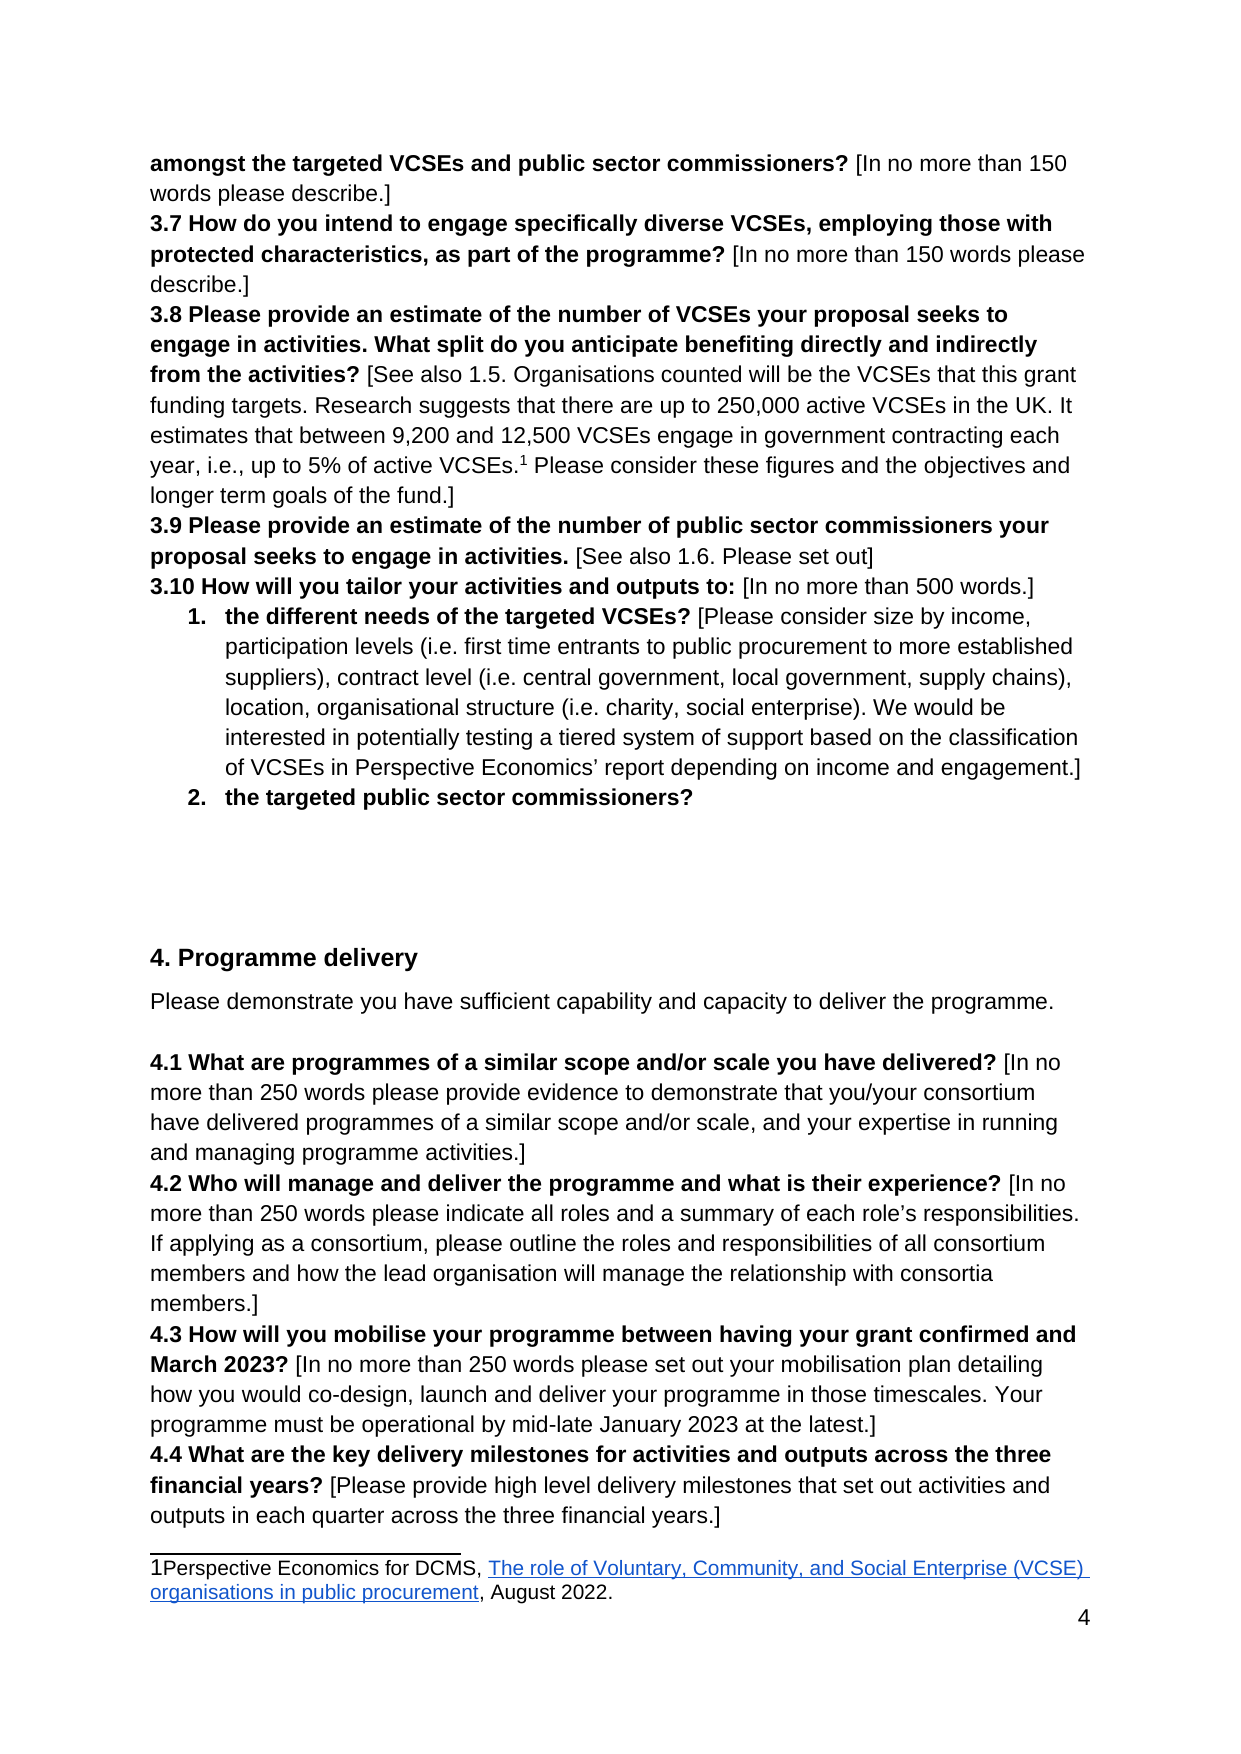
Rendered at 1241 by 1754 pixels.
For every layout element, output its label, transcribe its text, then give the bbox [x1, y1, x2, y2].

text 3.10 How will you tailor your activities and outputs to: [In no more than 500 words.] [150, 573, 1090, 599]
text Please demonstrate you have sufficient capability and capacity to deliver the programme. [150, 988, 1090, 1014]
text 3.7 How do you intend to engage specifically diverse VCSEs, employing those with protected characteristics, as part of the programme? [In no more than 150 words please describe.] [150, 210, 1090, 297]
text 4.2 Who will manage and deliver the programme and what is their experience? [In no more than 250 words please indicate all roles and a summary of each role’s responsibilities. If applying as a consortium, please outline the roles and responsibilities of all consortium members and how the lead organisation will manage the relationship with consortia members.] [150, 1169, 1090, 1317]
text 3.8 Please provide an estimate of the number of VCSEs your proposal seeks to engage in activities. What split do you anticipate benefiting directly and indirectly from the activities? [See also 1.5. Organisations counted will be the VCSEs that this grant funding targets. Research suggests that there are up to 250,000 active VCSEs in the UK. It estimates that between 9,200 and 12,500 VCSEs engage in government contracting each year, i.e., up to 5% of active VCSEs. Please consider these figures and the objectives and longer term goals of the fund.] [150, 301, 1090, 509]
list the targeted public sector commissioners? [187, 784, 1090, 811]
subtitle 4. Programme delivery [150, 943, 1090, 971]
text 4.1 What are programmes of a similar scope and/or scale you have delivered? [In no more than 250 words please provide evidence to demonstrate that you/your consortium have delivered programmes of a similar scope and/or scale, and your expertise in running and managing programme activities.] [150, 1049, 1090, 1166]
text 4.4 What are the key delivery milestones for activities and outputs across the three financial years? [Please provide high level delivery milestones that set out activities and outputs in each quarter across the three financial years.] [150, 1441, 1090, 1528]
list the different needs of the targeted VCSEs? [Please consider size by income, participation levels (i.e. first time entrants to public procurement to more established suppliers), contract level (i.e. central government, local government, supply chains), location, organisational structure (i.e. charity, social enterprise). We would be interested in potentially testing a tiered system of support based on the classification of VCSEs in Perspective Economics’ report depending on income and engagement.] [187, 603, 1090, 781]
text 4.3 How will you mobilise your programme between having your grant confirmed and March 2023? [In no more than 250 words please set out your mobilisation plan detailing how you would co-design, launch and deliver your programme in those timescales. Your programme must be operational by mid-late January 2023 at the latest.] [150, 1321, 1090, 1437]
text amongst the targeted VCSEs and public sector commissioners? [In no more than 150 words please describe.] [150, 150, 1090, 207]
text Perspective Economics for DCMS, The role of Voluntary, Community, and Social Enterprise (VCSE) organisations in public procurement, August 2022. [150, 1554, 1090, 1604]
text 3.9 Please provide an estimate of the number of public sector commissioners your proposal seeks to engage in activities. [See also 1.6. Please set out] [150, 512, 1090, 569]
